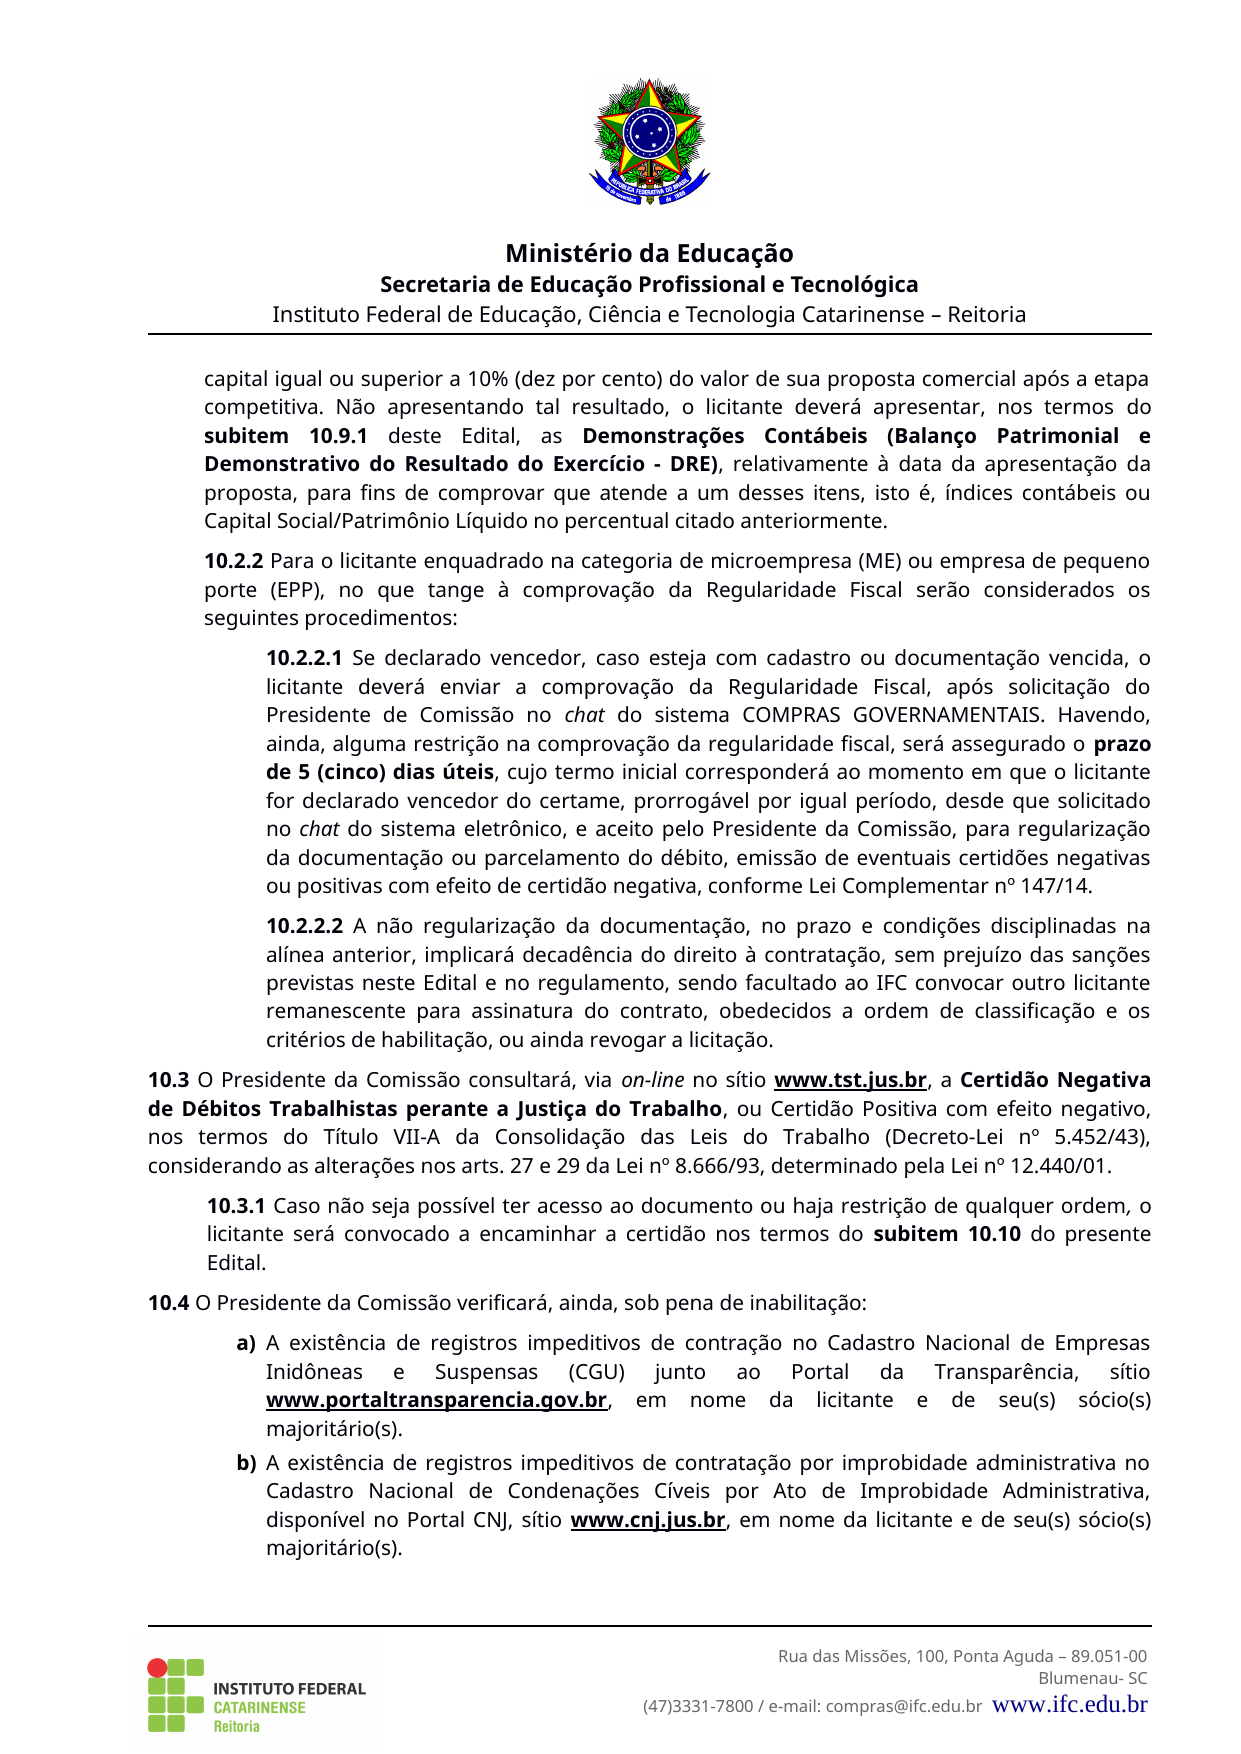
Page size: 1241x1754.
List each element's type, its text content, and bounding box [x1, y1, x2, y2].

text 10.4 O Presidente da Comissão verificará, ainda, sob pena de inabilitação: [148, 1288, 1152, 1317]
text 10.2.2 Para o licitante enquadrado na categoria de microempresa (ME) ou empresa de pequeno porte (EPP), no que tange à comprovação da Regularidade Fiscal serão considerados os seguintes procedimentos: [204, 546, 1152, 632]
list A existência de registros impeditivos de contração no Cadastro Nacional de Empresas Inidôneas e Suspensas (CGU) junto ao Portal da Transparência, sítio www.portaltransparencia.gov.br, em nome da licitante e de seu(s) sócio(s) majoritário(s). [236, 1328, 1152, 1442]
text 10.3.1 Caso não seja possível ter acesso ao documento ou haja restrição de qualquer ordem, o licitante será convocado a encaminhar a certidão nos termos do subitem 10.10 do presente Edital. [207, 1191, 1152, 1276]
text capital igual ou superior a 10% (dez por cento) do valor de sua proposta comercial após a etapa competitiva. Não apresentando tal resultado, o licitante deverá apresentar, nos termos do subitem 10.9.1 deste Edital, as Demonstrações Contábeis (Balanço Patrimonial e Demonstrativo do Resultado do Exercício - DRE), relativamente à data da apresentação da proposta, para fins de comprovar que atende a um desses itens, isto é, índices contábeis ou Capital Social/Patrimônio Líquido no percentual citado anteriormente. [204, 364, 1152, 534]
list A existência de registros impeditivos de contratação por improbidade administrativa no Cadastro Nacional de Condenações Cíveis por Ato de Improbidade Administrativa, disponível no Portal CNJ, sítio www.cnj.jus.br, em nome da licitante e de seu(s) sócio(s) majoritário(s). [236, 1448, 1152, 1562]
text 10.3 O Presidente da Comissão consultará, via on-line no sítio www.tst.jus.br, a Certidão Negativa de Débitos Trabalhistas perante a Justiça do Trabalho, ou Certidão Positiva com efeito negativo, nos termos do Título VII-A da Consolidação das Leis do Trabalho (Decreto-Lei nº 5.452/43), considerando as alterações nos arts. 27 e 29 da Lei nº 8.666/93, determinado pela Lei nº 12.440/01. [148, 1065, 1152, 1179]
text 10.2.2.2 A não regularização da documentação, no prazo e condições disciplinadas na alínea anterior, implicará decadência do direito à contratação, sem prejuízo das sanções previstas neste Edital e no regulamento, sendo facultado ao IFC convocar outro licitante remanescente para assinatura do contrato, obedecidos a ordem de classificação e os critérios de habilitação, ou ainda revogar a licitação. [266, 911, 1152, 1053]
picture [128, 1638, 385, 1752]
text 10.2.2.1 Se declarado vencedor, caso esteja com cadastro ou documentação vencida, o licitante deverá enviar a comprovação da Regularidade Fiscal, após solicitação do Presidente de Comissão no chat do sistema COMPRAS GOVERNAMENTAIS. Havendo, ainda, alguma restrição na comprovação da regularidade fiscal, será assegurado o prazo de 5 (cinco) dias úteis, cujo termo inicial corresponderá ao momento em que o licitante for declarado vencedor do certame, prorrogável por igual período, desde que solicitado no chat do sistema eletrônico, e aceito pelo Presidente da Comissão, para regularização da documentação ou parcelamento do débito, emissão de eventuais certidões negativas ou positivas com efeito de certidão negativa, conforme Lei Complementar nº 147/14. [266, 643, 1152, 899]
